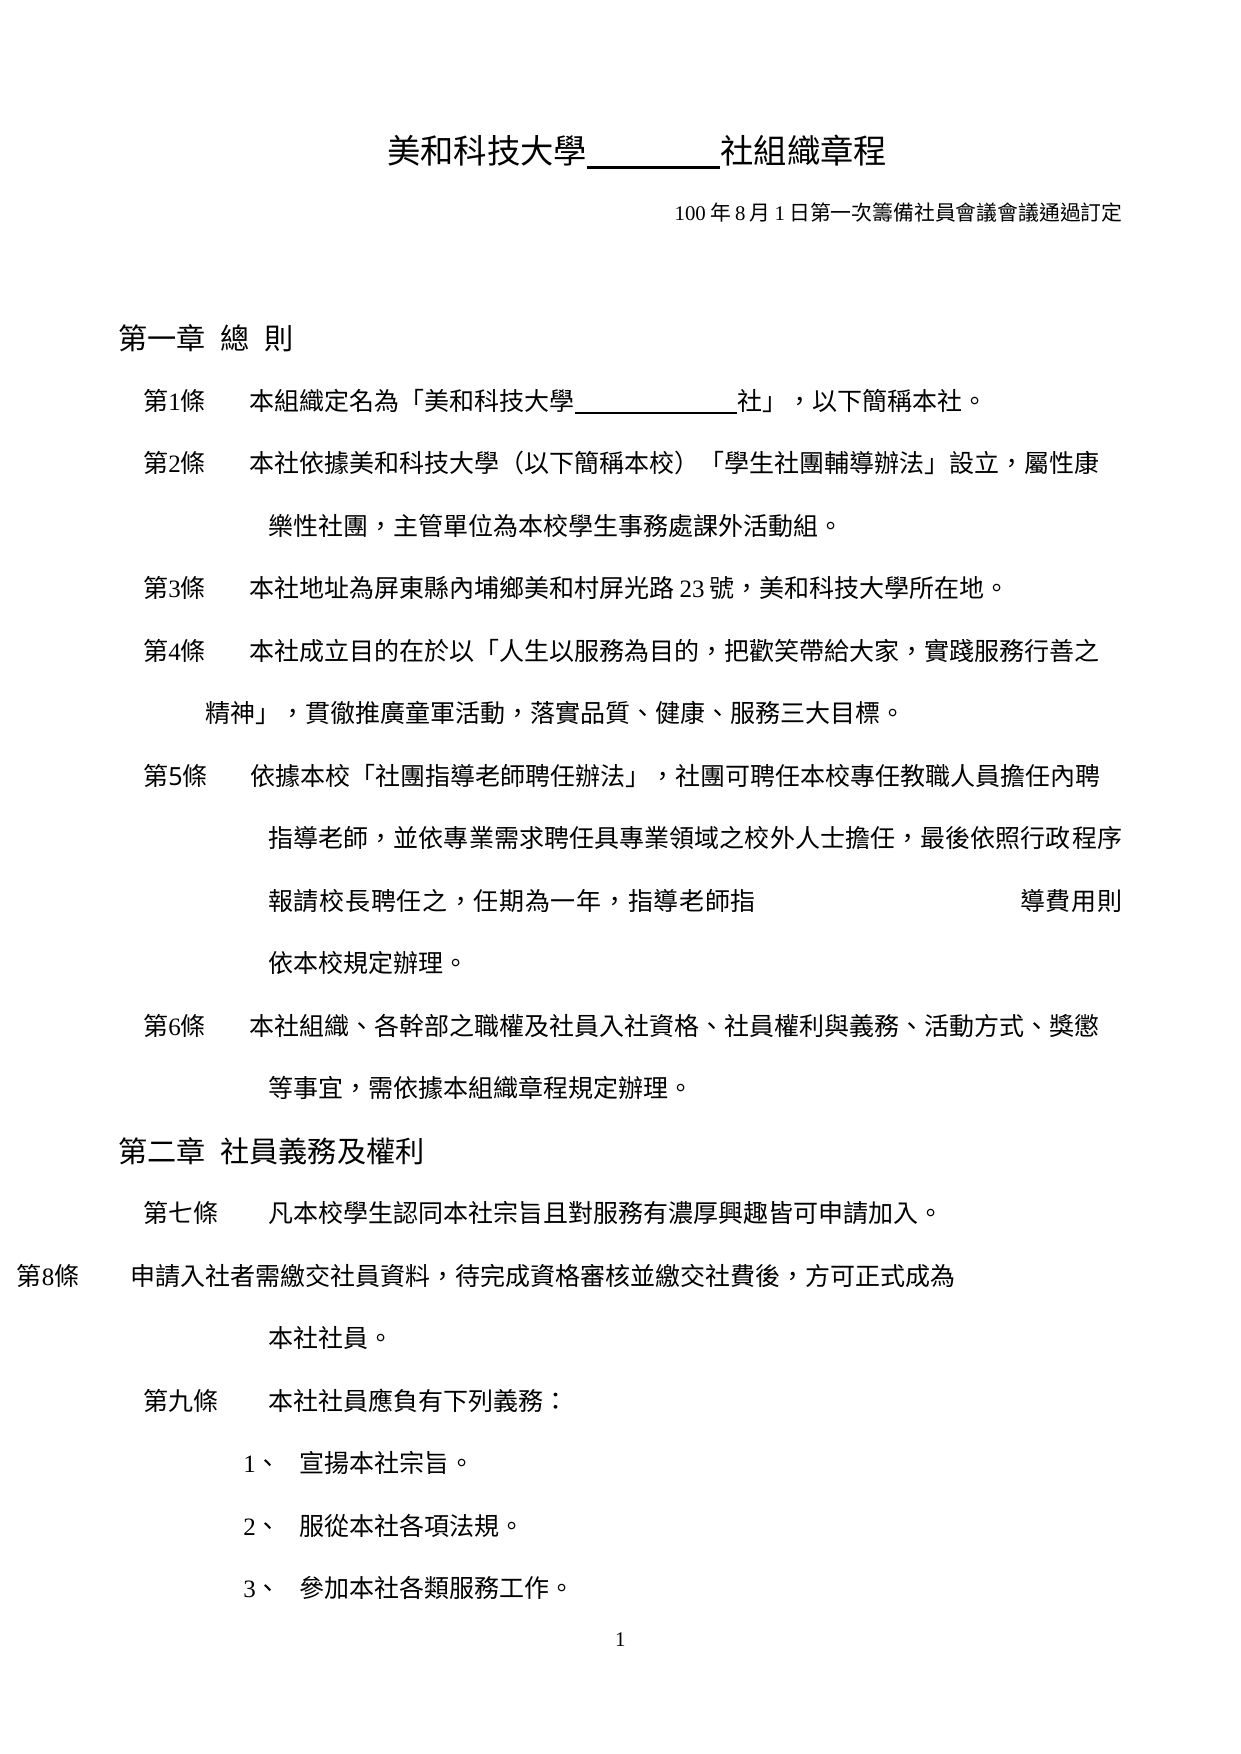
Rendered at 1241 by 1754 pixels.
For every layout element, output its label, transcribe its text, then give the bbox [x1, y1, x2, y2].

text 第一章 總 則 [118, 295, 1122, 358]
text 等事宜，需依據本組織章程規定辦理。 [143, 1045, 1122, 1108]
list 申請入社者需繳交社員資料，待完成資格審核並繳交社費後，方可正式成為 [17, 1233, 1122, 1295]
list 本社地址為屏東縣內埔鄉美和村屏光路23號，美和科技大學所在地。 [143, 545, 1122, 608]
list 本組織定名為「美和科技大學 社」，以下簡稱本社。 [143, 358, 1122, 420]
list 參加本社各類服務工作。 [243, 1545, 1122, 1608]
list 本社依據美和科技大學（以下簡稱本校）「學生社團輔導辦法」設立，屬性康 [143, 420, 1122, 483]
text 本社社員。 [118, 1295, 1122, 1358]
text 指導老師，並依專業需求聘任具專業領域之校外人士擔任，最後依照行政程序報請校長聘任之，任期為一年，指導老師指 導費用則依本校規定辦理。 [268, 795, 1122, 983]
list 宣揚本社宗旨。 [243, 1420, 1122, 1483]
text 美和科技大學 社組織章程 [118, 108, 1122, 170]
text 樂性社團，主管單位為本校學生事務處課外活動組。 [143, 483, 1122, 545]
list 本社組織、各幹部之職權及社員入社資格、社員權利與義務、活動方式、獎懲 [143, 983, 1122, 1045]
text 第七條 凡本校學生認同本社宗旨且對服務有濃厚興趣皆可申請加入。 [143, 1170, 1122, 1233]
list 依據本校「社團指導老師聘任辦法」，社團可聘任本校專任教職人員擔任內聘 [143, 733, 1122, 795]
text 100年8月1日第一次籌備社員會議會議通過訂定 [118, 170, 1122, 233]
text 第二章 社員義務及權利 [118, 1108, 1122, 1170]
text 第九條 本社社員應負有下列義務： [118, 1358, 1122, 1420]
list 本社成立目的在於以「人生以服務為目的，把歡笑帶給大家，實踐服務行善之 [143, 608, 1122, 670]
list 服從本社各項法規。 [243, 1483, 1122, 1545]
text 精神」，貫徹推廣童軍活動，落實品質、健康、服務三大目標。 [143, 670, 1122, 733]
